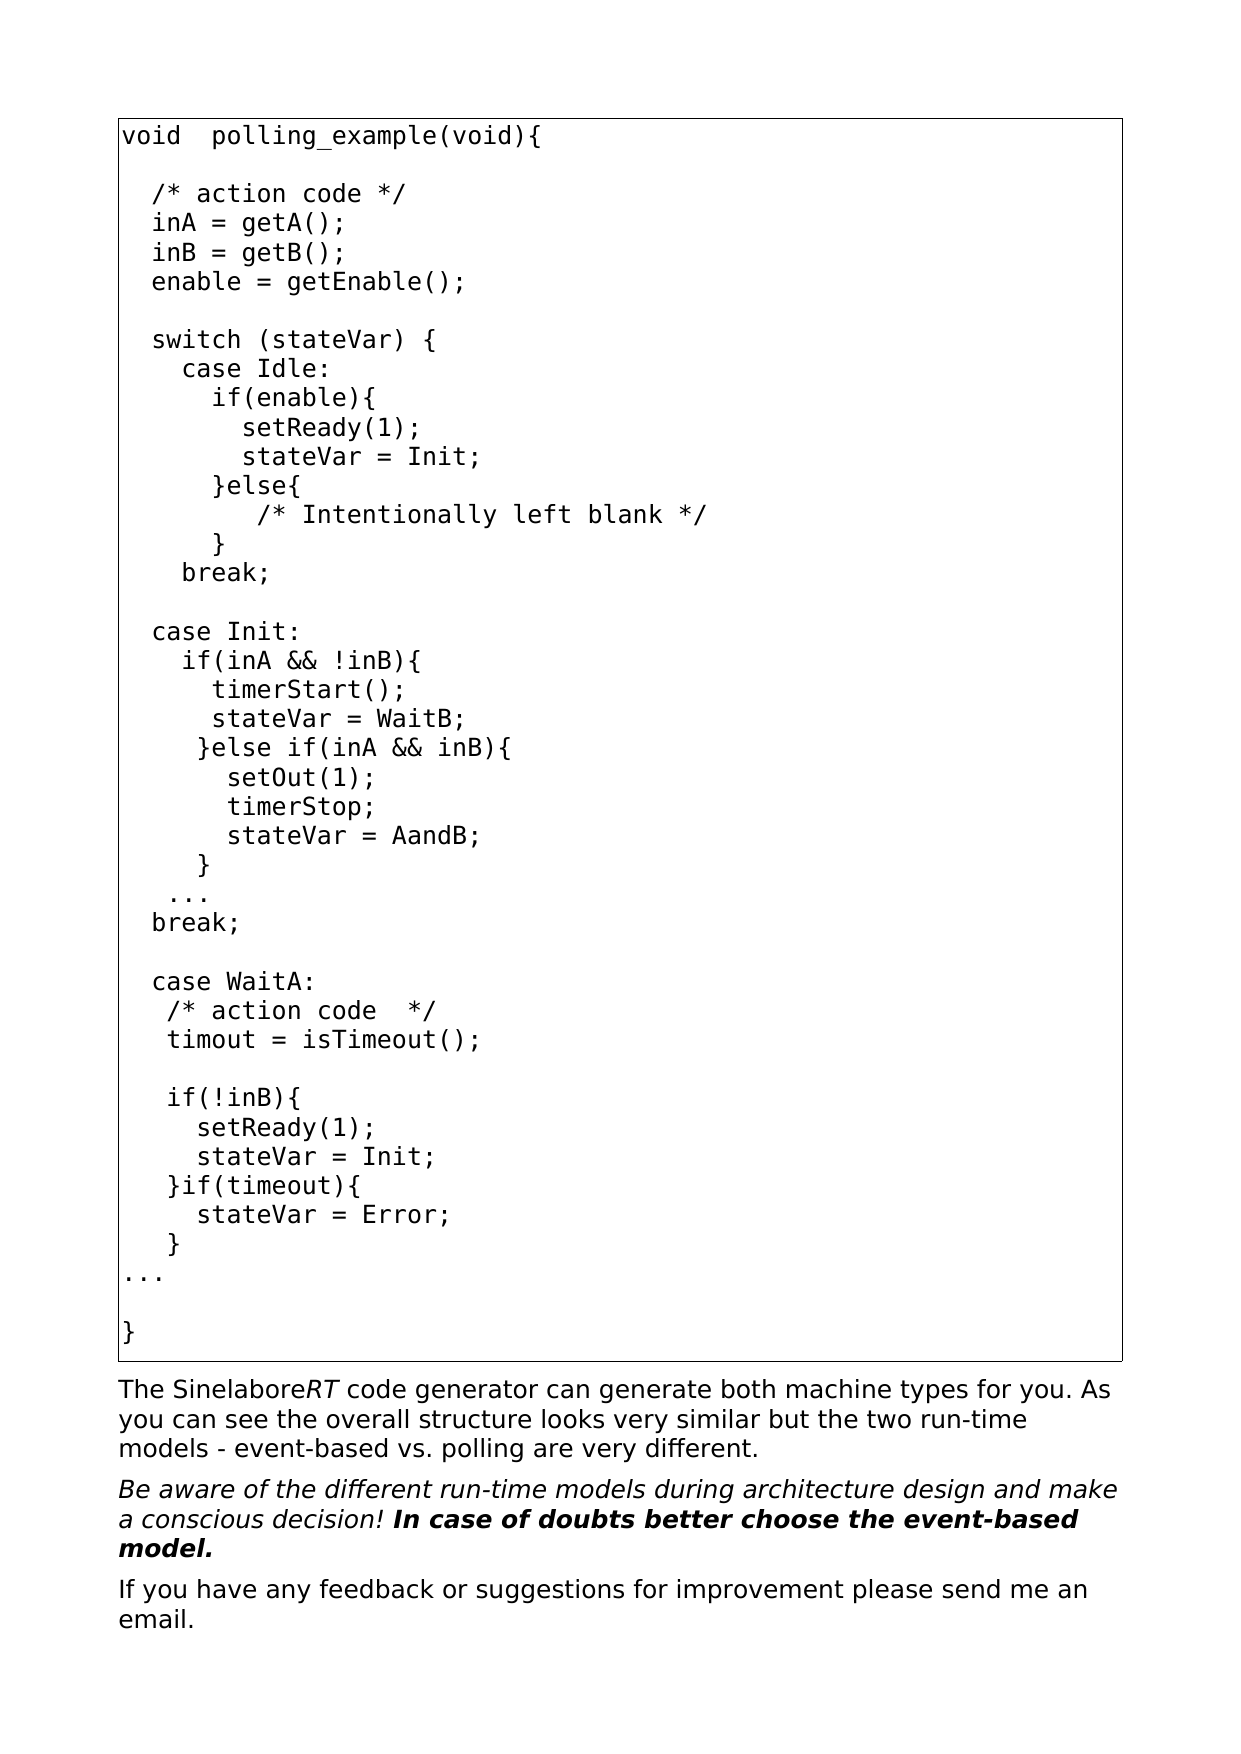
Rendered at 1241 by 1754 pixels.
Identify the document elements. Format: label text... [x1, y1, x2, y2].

table_header void polling_example(void){ /* action code */ inA = getA(); inB = getB(); enable = getEnable(); switch (stateVar) { case Idle: if(enable){ setReady(1); stateVar = Init; }else{ /* Intentionally left blank */ } break; case Init: if(inA && !inB){ timerStart(); stateVar = WaitB; }else if(inA && inB){ setOut(1); timerStop; stateVar = AandB; } ... break; case WaitA: /* action code */ timout = isTimeout(); if(!inB){ setReady(1); stateVar = Init; }if(timeout){ stateVar = Error; } ... } [119, 119, 1122, 1361]
text The SinelaboreRT code generator can generate both machine types for you. As you can see the overall structure looks very similar but the two run-time models - event-based vs. polling are very different. [118, 1376, 1122, 1463]
text Be aware of the different run-time models during architecture design and make a conscious decision! In case of doubts better choose the event-based model. [118, 1476, 1122, 1563]
text If you have any feedback or suggestions for improvement please send me an email. [118, 1576, 1122, 1634]
